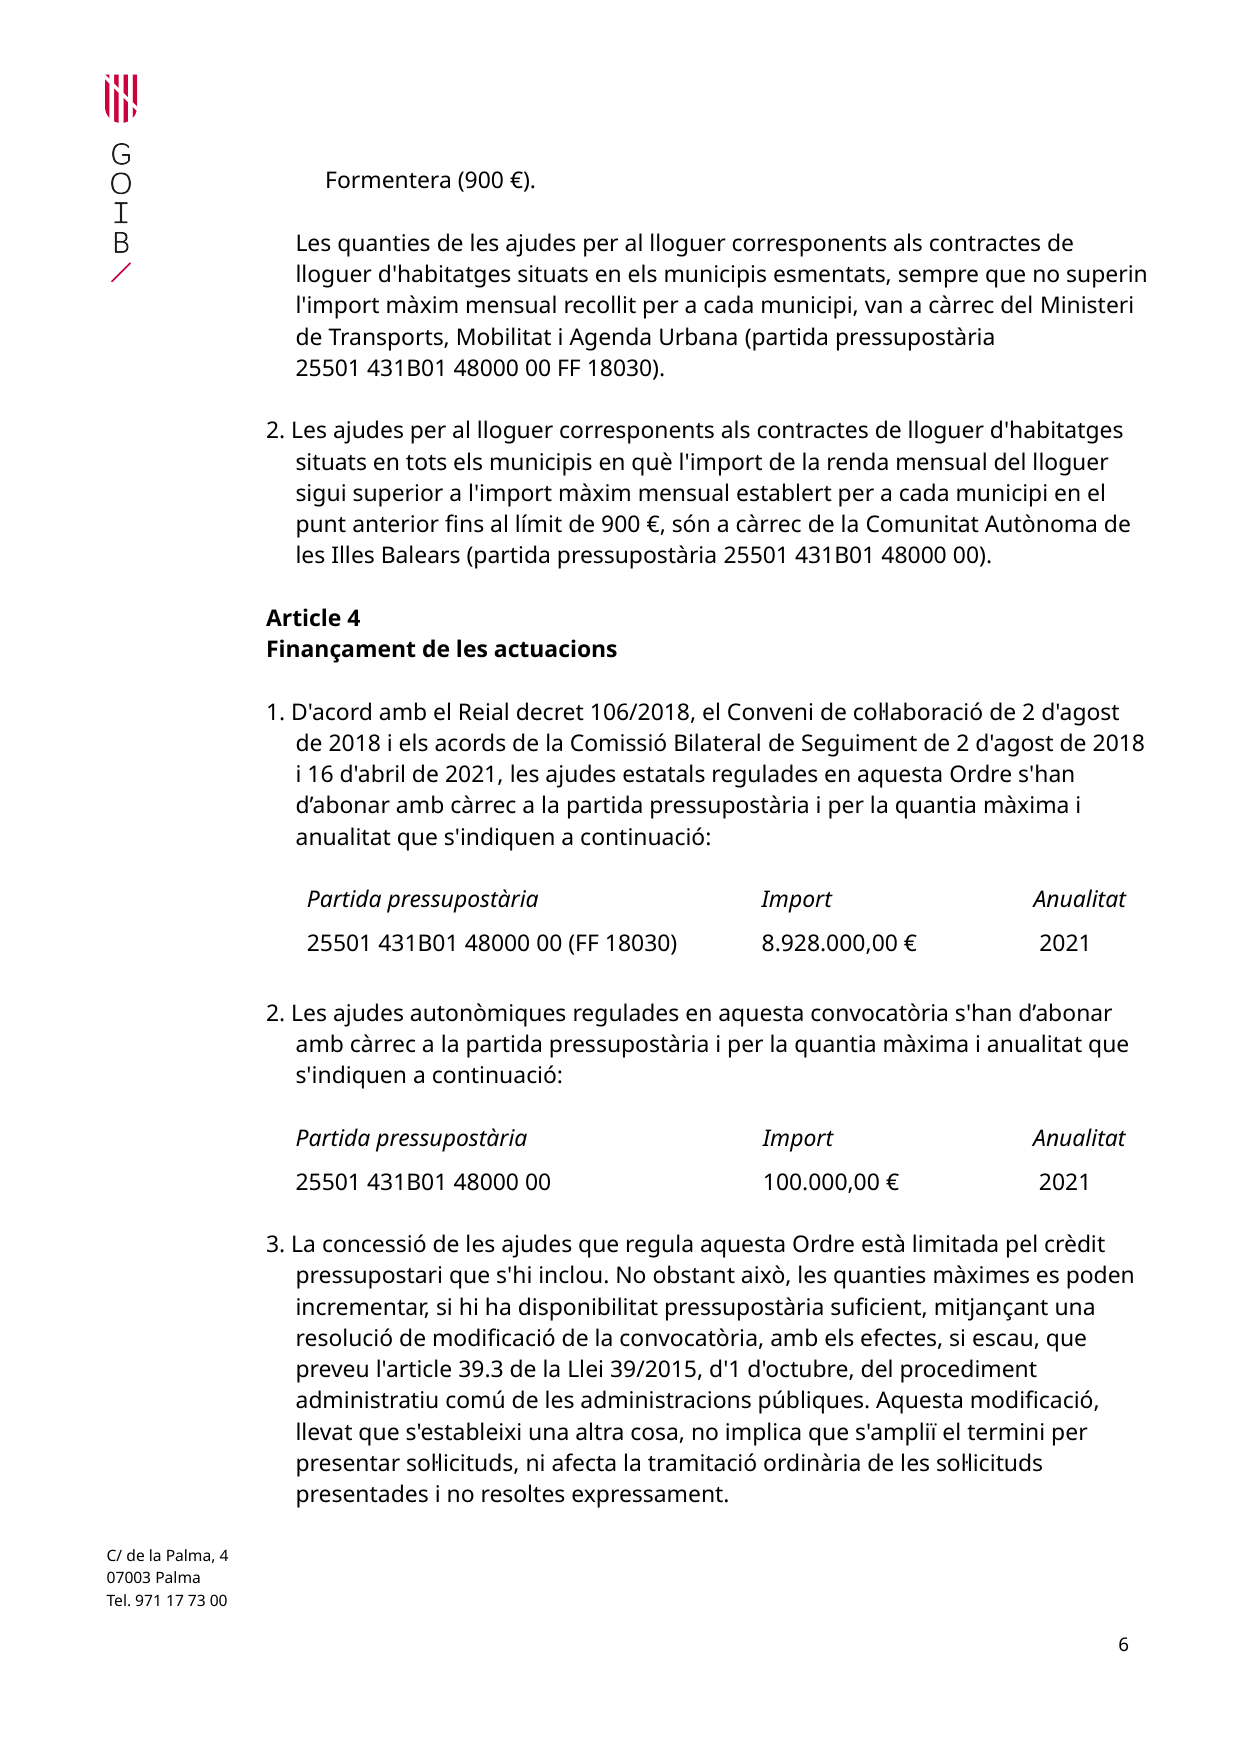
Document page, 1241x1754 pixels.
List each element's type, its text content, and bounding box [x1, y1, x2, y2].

table_header Anualitat 2021 [1022, 1122, 1152, 1197]
text Les quanties de les ajudes per al lloguer corresponents als contractes de lloguer d'habitatges situats en els municipis esmentats, sempre que no superin l'import màxim mensual recollit per a cada municipi, van a càrrec del Ministeri de Transports, Mobilitat i Agenda Urbana (partida pressupostària 25501 431B01 48000 00 FF 18030). [295, 227, 1152, 383]
text 2. Les ajudes autonòmiques regulades en aquesta convocatòria s'han d’abonar amb càrrec a la partida pressupostària i per la quantia màxima i anualitat que s'indiquen a continuació: [266, 997, 1152, 1091]
text 3. La concessió de les ajudes que regula aquesta Ordre està limitada pel crèdit pressupostari que s'hi inclou. No obstant això, les quanties màximes es poden incrementar, si hi ha disponibilitat pressupostària suficient, mitjançant una resolució de modificació de la convocatòria, amb els efectes, si escau, que preveu l'article 39.3 de la Llei 39/2015, d'1 d'octubre, del procediment administratiu comú de les administracions públiques. Aquesta modificació, llevat que s'estableixi una altra cosa, no implica que s'ampliï el termini per presentar sol·licituds, ni afecta la tramitació ordinària de les sol·licituds presentades i no resoltes expressament. [266, 1228, 1152, 1509]
table_header Partida pressupostària 25501 431B01 48000 00 (FF 18030) [295, 883, 750, 966]
text 1. D'acord amb el Reial decret 106/2018, el Conveni de col·laboració de 2 d'agost de 2018 i els acords de la Comissió Bilateral de Seguiment de 2 d'agost de 2018 i 16 d'abril de 2021, les ajudes estatals regulades en aquesta Ordre s'han d’abonar amb càrrec a la partida pressupostària i per la quantia màxima i anualitat que s'indiquen a continuació: [266, 695, 1152, 852]
table_header Import 8.928.000,00 € [750, 883, 1022, 966]
table_header Anualitat 2021 [1022, 883, 1152, 966]
text Formentera (900 €). [266, 164, 1152, 195]
text Finançament de les actuacions [266, 633, 1152, 664]
table_header Import 100.000,00 € [751, 1122, 1022, 1197]
text 2. Les ajudes per al lloguer corresponents als contractes de lloguer d'habitatges situats en tots els municipis en què l'import de la renda mensual del lloguer sigui superior a l'import màxim mensual establert per a cada municipi en el punt anterior fins al límit de 900 €, són a càrrec de la Comunitat Autònoma de les Illes Balears (partida pressupostària 25501 431B01 48000 00). [266, 414, 1152, 570]
table_header Partida pressupostària 25501 431B01 48000 00 [284, 1122, 751, 1197]
picture [76, 51, 166, 313]
text Article 4 [266, 602, 1152, 633]
